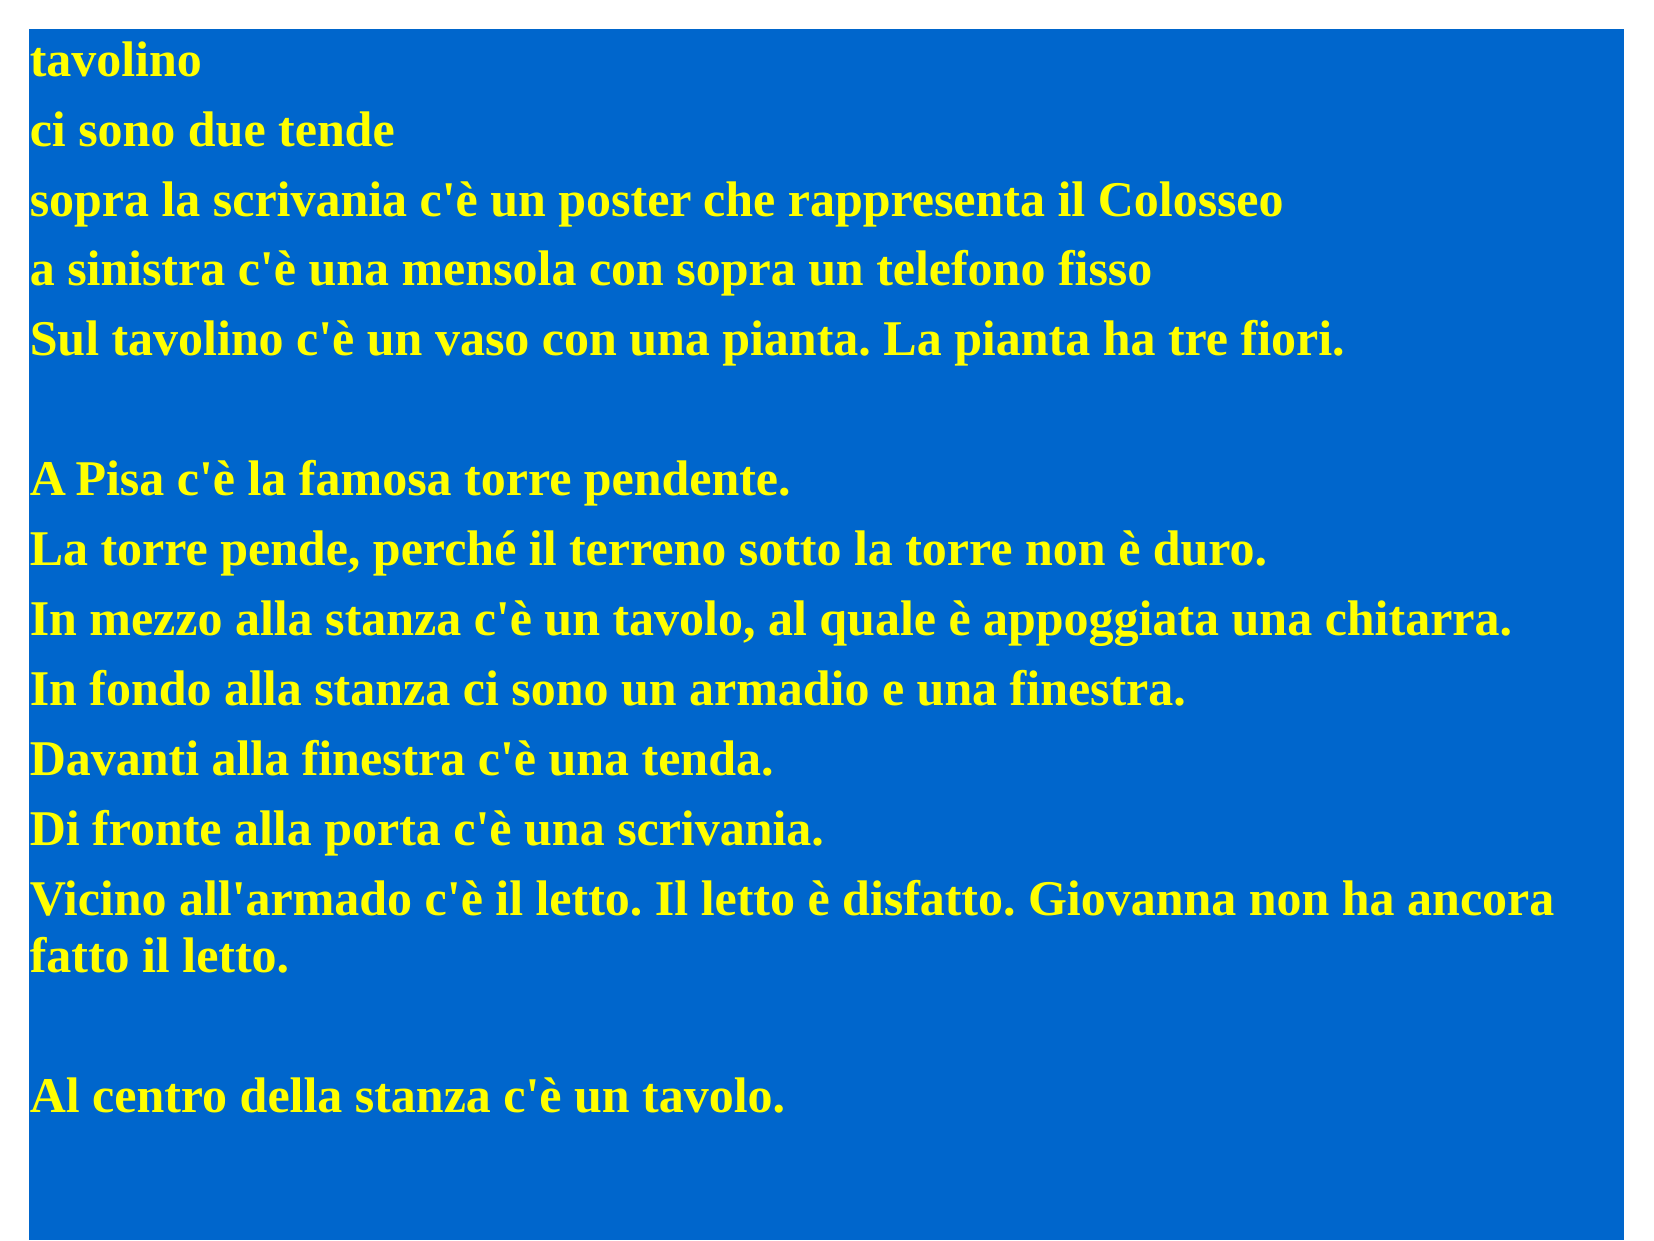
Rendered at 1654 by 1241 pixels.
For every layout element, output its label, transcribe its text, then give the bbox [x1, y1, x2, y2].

text Sul tavolino c'è un vaso con una pianta. La pianta ha tre fiori. [29, 309, 1624, 367]
text In fondo alla stanza ci sono un armadio e una finestra. [29, 658, 1624, 716]
text A Pisa c'è la famosa torre pendente. [29, 449, 1624, 506]
text Vicino all'armado c'è il letto. Il letto è disfatto. Giovanna non ha ancora fatto il letto. [29, 868, 1624, 983]
text La torre pende, perché il terreno sotto la torre non è duro. [29, 519, 1624, 576]
text a sinistra c'è una mensola con sopra un telefono fisso [29, 239, 1624, 297]
text sopra la scrivania c'è un poster che rappresenta il Colosseo [29, 169, 1624, 227]
text Al centro della stanza c'è un tavolo. [29, 1066, 1624, 1123]
text In mezzo alla stanza c'è un tavolo, al quale è appoggiata una chitarra. [29, 589, 1624, 646]
text Davanti alla finestra c'è una tenda. [29, 728, 1624, 786]
text tavolino [29, 29, 1624, 87]
text Di fronte alla porta c'è una scrivania. [29, 798, 1624, 856]
text ci sono due tende [29, 99, 1624, 157]
